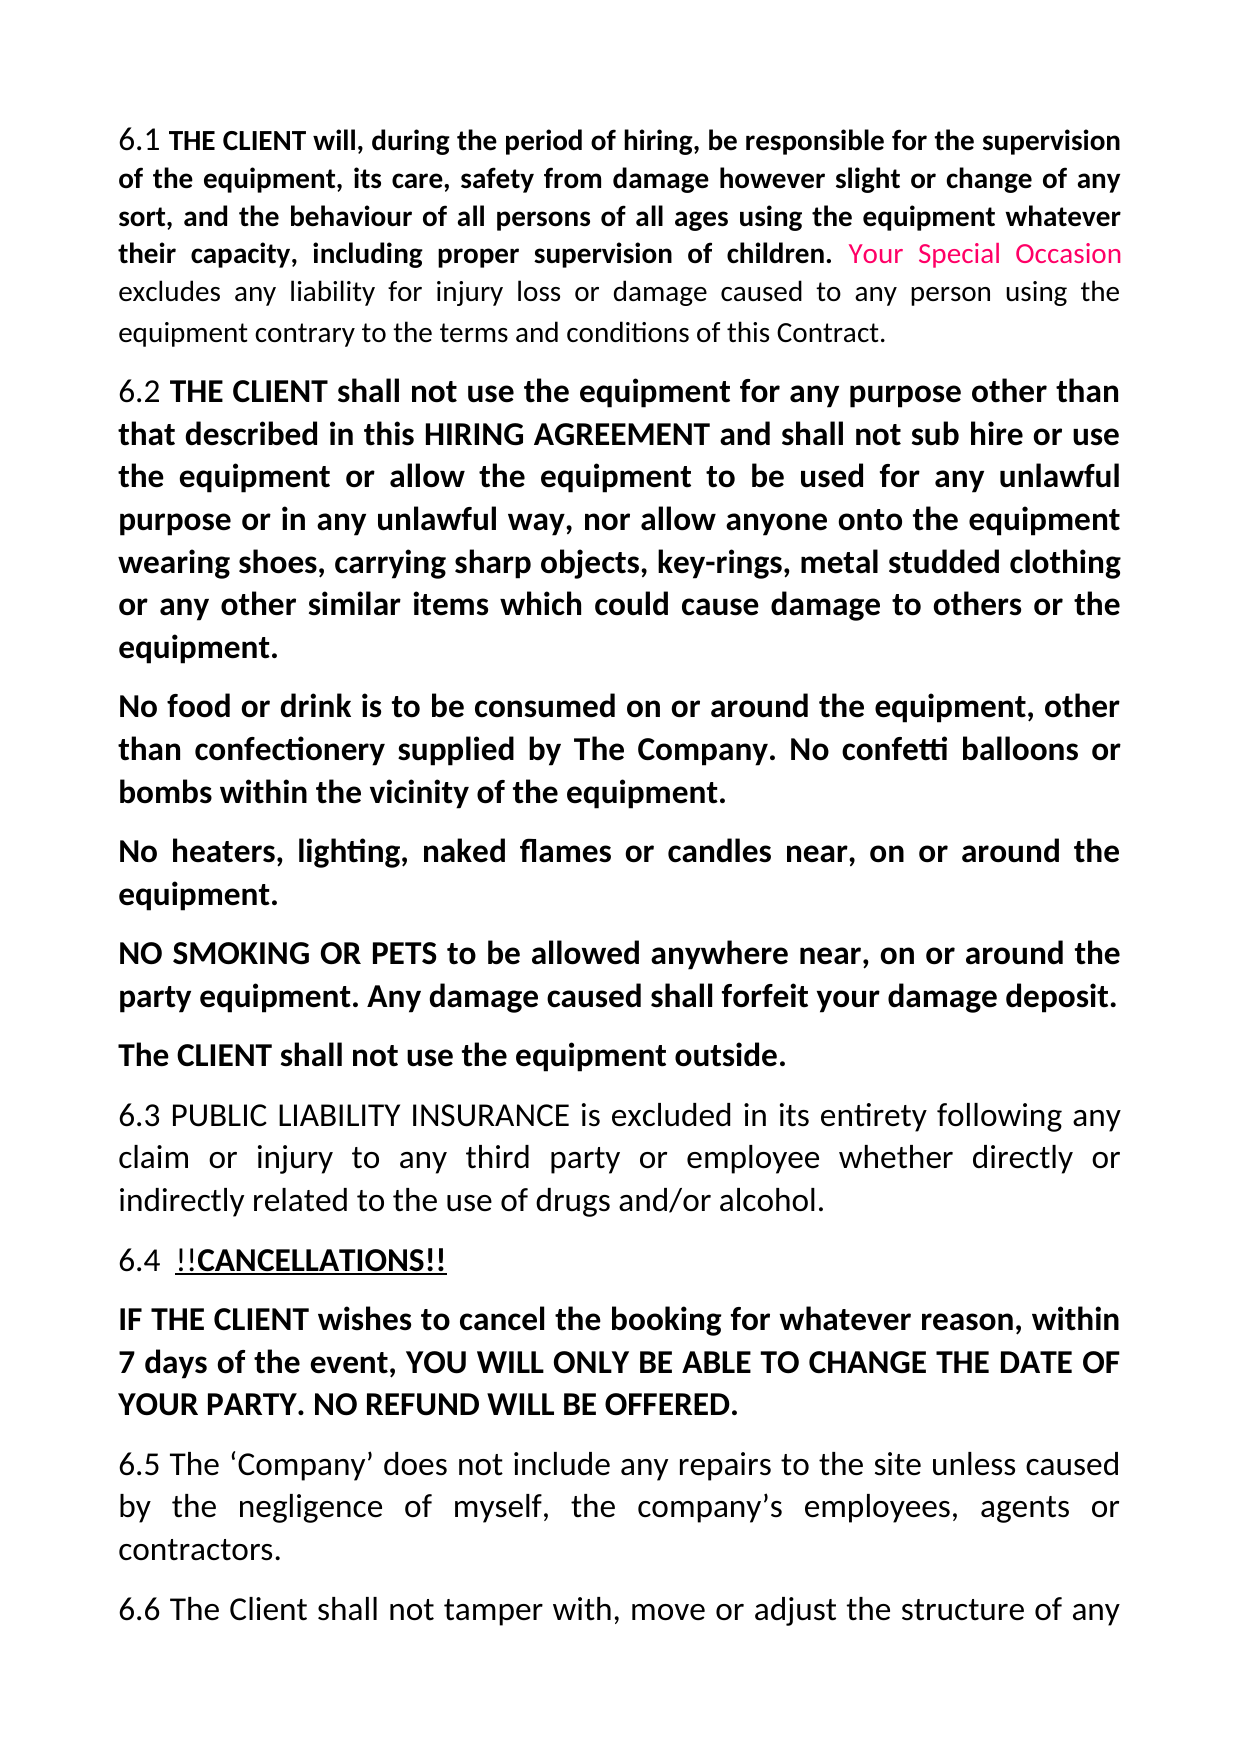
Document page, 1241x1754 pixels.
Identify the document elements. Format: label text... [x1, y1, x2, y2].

text 6.4 !!CANCELLATIONS!! [118, 1238, 1122, 1279]
text NO SMOKING OR PETS to be allowed anywhere near, on or around the party equipment. Any damage caused shall forfeit your damage deposit. [118, 932, 1122, 1016]
text IF THE CLIENT wishes to cancel the booking for whatever reason, within 7 days of the event, YOU WILL ONLY BE ABLE TO CHANGE THE DATE OF YOUR PARTY. NO REFUND WILL BE OFFERED. [118, 1298, 1122, 1424]
text 6.5 The ‘Company’ does not include any repairs to the site unless caused by the negligence of myself, the company’s employees, agents or contractors. [118, 1443, 1122, 1569]
text The CLIENT shall not use the equipment outside. [118, 1034, 1122, 1075]
text 6.1 THE CLIENT will, during the period of hiring, be responsible for the supervision of the equipment, its care, safety from damage however slight or change of any sort, and the behaviour of all persons of all ages using the equipment whatever their capacity, including proper supervision of children. Your Special Occasion excludes any liability for injury loss or damage caused to any person using the equipment contrary to the terms and conditions of this Contract. [118, 118, 1122, 351]
text No heaters, lighting, naked flames or candles near, on or around the equipment. [118, 830, 1122, 914]
text 6.3 PUBLIC LIABILITY INSURANCE is excluded in its entirety following any claim or injury to any third party or employee whether directly or indirectly related to the use of drugs and/or alcohol. [118, 1094, 1122, 1220]
text 6.2 THE CLIENT shall not use the equipment for any purpose other than that described in this HIRING AGREEMENT and shall not sub hire or use the equipment or allow the equipment to be used for any unlawful purpose or in any unlawful way, nor allow anyone onto the equipment wearing shoes, carrying sharp objects, key-rings, metal studded clothing or any other similar items which could cause damage to others or the equipment. [118, 370, 1122, 667]
text No food or drink is to be consumed on or around the equipment, other than confectionery supplied by The Company. No confetti balloons or bombs within the vicinity of the equipment. [118, 685, 1122, 812]
text 6.6 The Client shall not tamper with, move or adjust the structure of any [118, 1587, 1122, 1628]
